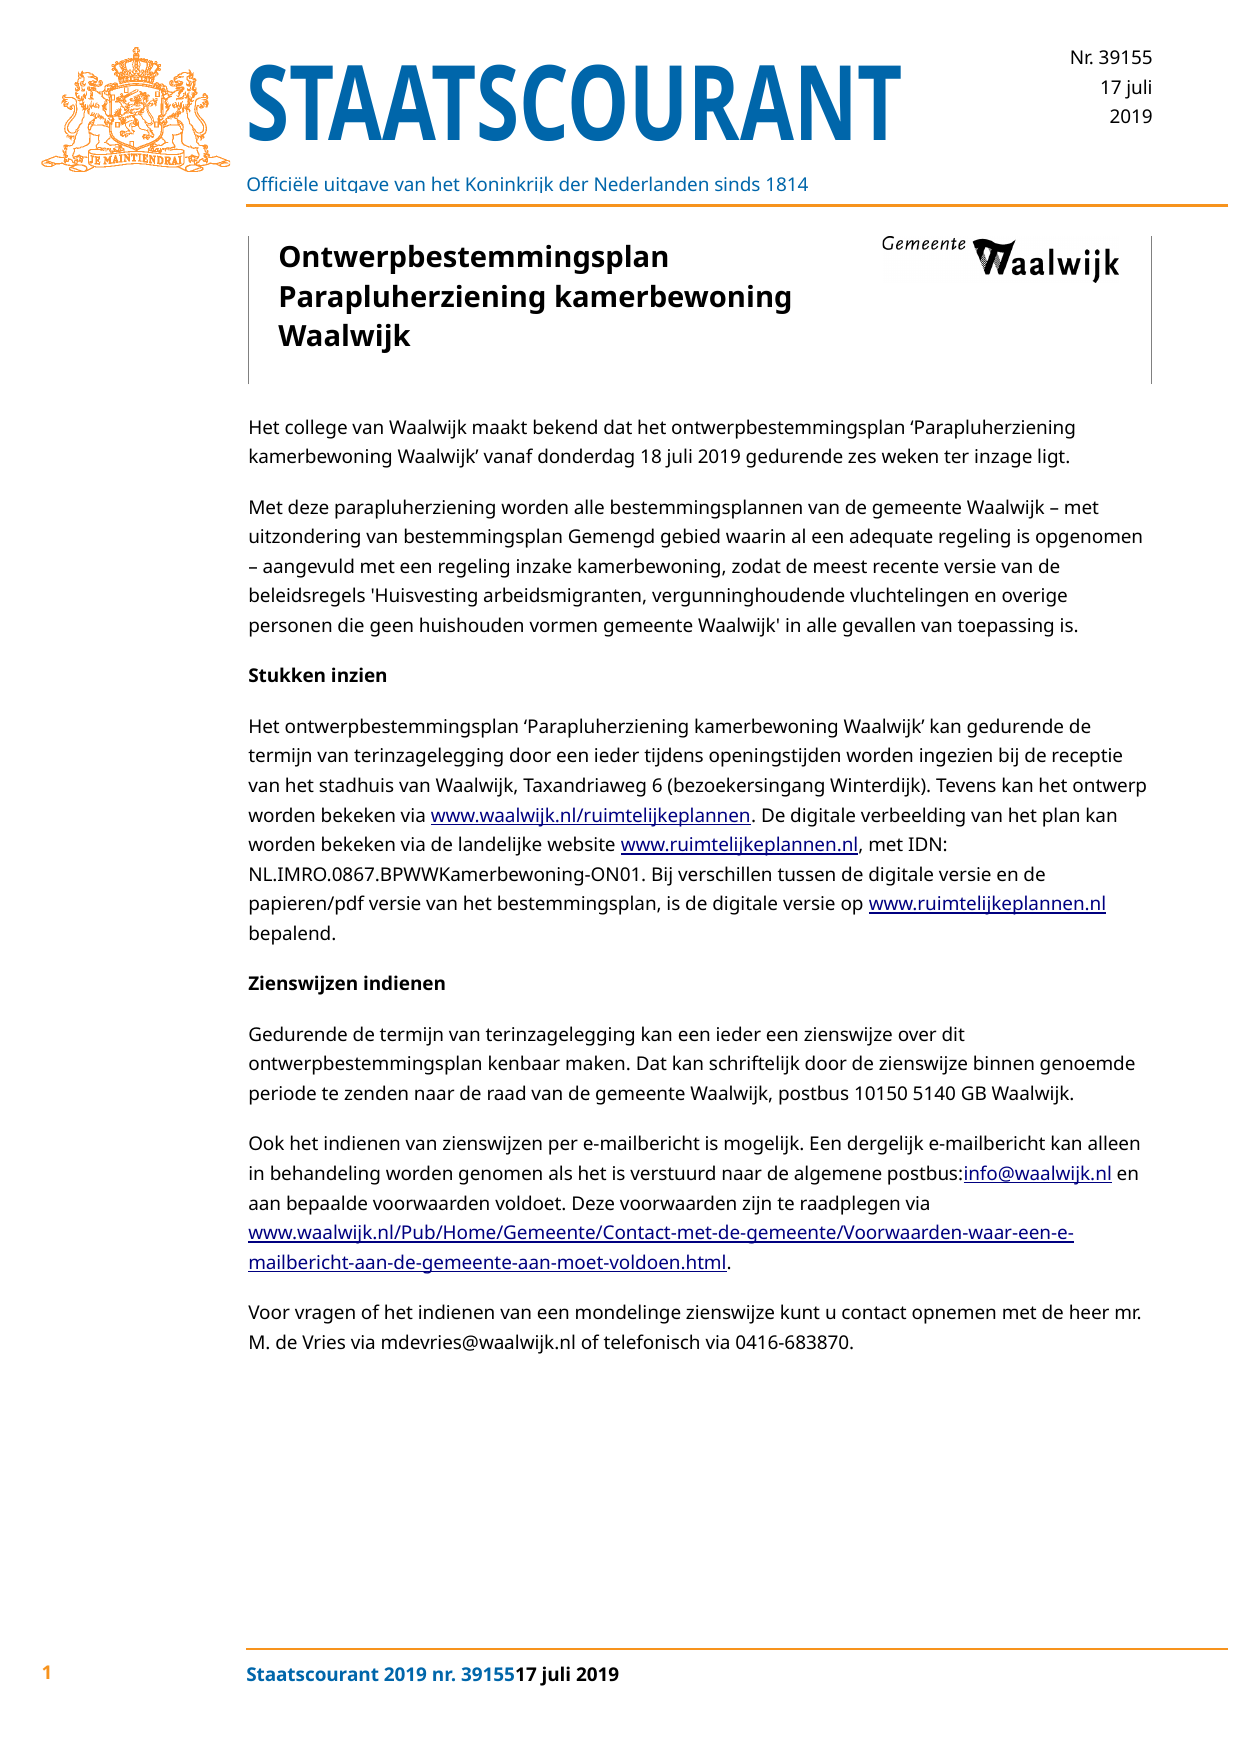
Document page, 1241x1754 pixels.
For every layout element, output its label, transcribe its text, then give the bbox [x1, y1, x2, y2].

text Het ontwerpbestemmingsplan ‘Parapluherziening kamerbewoning Waalwijk’ kan gedurende de termijn van terinzagelegging door een ieder tijdens openingstijden worden ingezien bij de receptie van het stadhuis van Waalwijk, Taxandriaweg 6 (bezoekersingang Winterdijk). Tevens kan het ontwerp worden bekeken via www.waalwijk.nl/ruimtelijkeplannen. De digitale verbeelding van het plan kan worden bekeken via de landelijke website www.ruimtelijkeplannen.nl, met IDN: NL.IMRO.0867.BPWWKamerbewoning-ON01. Bij verschillen tussen de digitale versie en de papieren/pdf versie van het bestemmingsplan, is de digitale versie op www.ruimtelijkeplannen.nl bepalend. [248, 713, 1152, 946]
text Met deze parapluherziening worden alle bestemmingsplannen van de gemeente Waalwijk – met uitzondering van bestemmingsplan Gemengd gebied waarin al een adequate regeling is opgenomen – aangevuld met een regeling inzake kamerbewoning, zodat de meest recente versie van de beleidsregels 'Huisvesting arbeidsmigranten, vergunninghoudende vluchtelingen en overige personen die geen huishouden vormen gemeente Waalwijk' in alle gevallen van toepassing is. [248, 494, 1152, 638]
picture [882, 236, 1119, 283]
text Zienswijzen indienen [248, 971, 1152, 996]
text Gedurende de termijn van terinzagelegging kan een ieder een zienswijze over dit ontwerpbestemmingsplan kenbaar maken. Dat kan schriftelijk door de zienswijze binnen genoemde periode te zenden naar de raad van de gemeente Waalwijk, postbus 10150 5140 GB Waalwijk. [248, 1021, 1152, 1106]
text Het college van Waalwijk maakt bekend dat het ontwerpbestemmingsplan ‘Parapluherziening kamerbewoning Waalwijk’ vanaf donderdag 18 juli 2019 gedurende zes weken ter inzage ligt. [248, 414, 1152, 469]
text Stukken inzien [248, 663, 1152, 688]
table_header [850, 236, 1151, 384]
table_header Ontwerpbestemmingsplan Parapluherziening kamerbewoning Waalwijk [249, 236, 850, 384]
text Voor vragen of het indienen van een mondelinge zienswijze kunt u contact opnemen met de heer mr. M. de Vries via mdevries@waalwijk.nl of telefonisch via 0416-683870. [248, 1299, 1152, 1355]
picture [41, 47, 231, 172]
text Ook het indienen van zienswijzen per e-mailbericht is mogelijk. Een dergelijk e-mailbericht kan alleen in behandeling worden genomen als het is verstuurd naar de algemene postbus:info@waalwijk.nl en aan bepaalde voorwaarden voldoet. Deze voorwaarden zijn te raadplegen via www.waalwijk.nl/Pub/Home/Gemeente/Contact-met-de-gemeente/Voorwaarden-waar-een-e-mailbericht-aan-de-gemeente-aan-moet-voldoen.html. [248, 1131, 1152, 1275]
